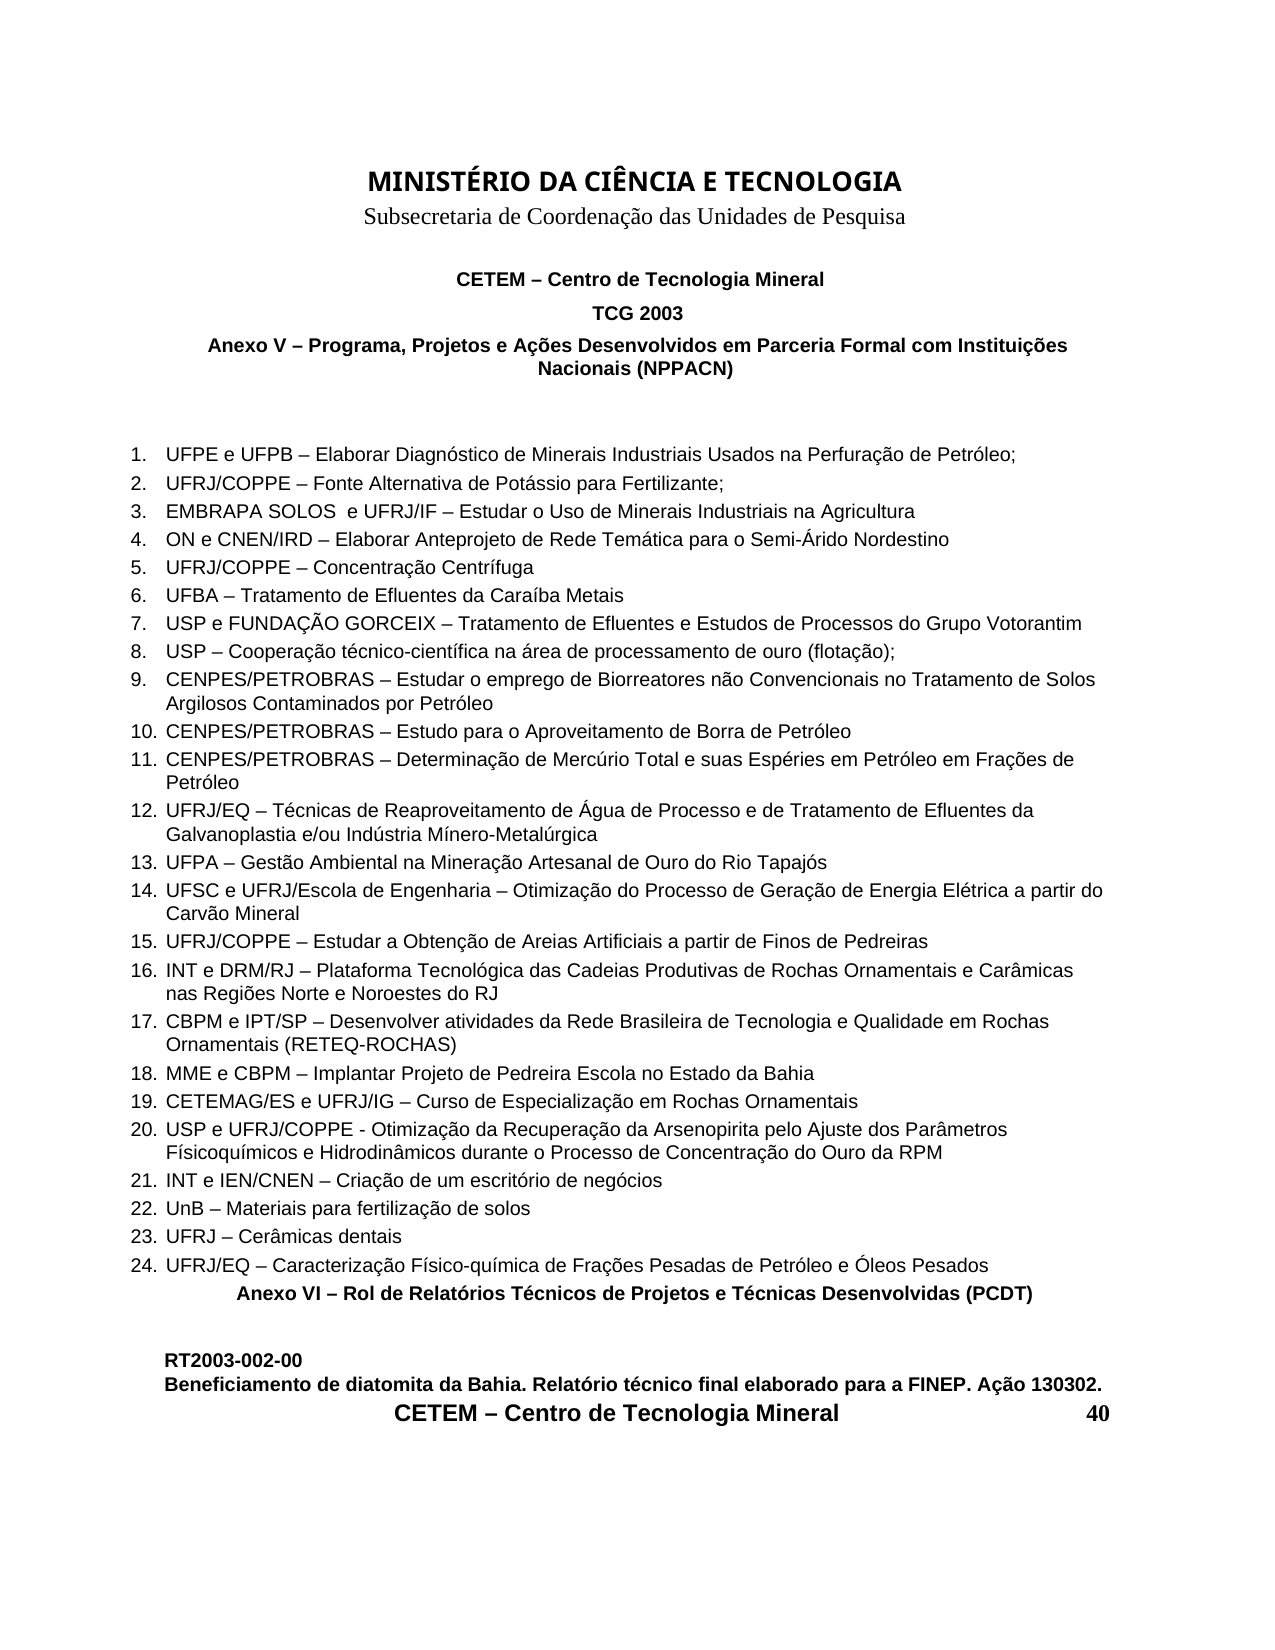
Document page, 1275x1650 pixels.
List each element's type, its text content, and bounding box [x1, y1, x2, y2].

list UFRJ/COPPE – Fonte Alternativa de Potássio para Fertilizante; [130, 471, 1110, 494]
list UFRJ/COPPE – Estudar a Obtenção de Areias Artificiais a partir de Finos de Pedreiras [130, 930, 1110, 953]
list UFPE e UFPB – Elaborar Diagnóstico de Minerais Industriais Usados na Perfuração de Petróleo; [130, 443, 1110, 466]
list CENPES/PETROBRAS – Estudar o emprego de Biorreatores não Convencionais no Tratamento de Solos Argilosos Contaminados por Petróleo [130, 668, 1110, 714]
list CENPES/PETROBRAS – Estudo para o Aproveitamento de Borra de Petróleo [130, 720, 1110, 742]
list MME e CBPM – Implantar Projeto de Pedreira Escola no Estado da Bahia [130, 1061, 1110, 1084]
text Anexo VI – Rol de Relatórios Técnicos de Projetos e Técnicas Desenvolvidas (PCDT) [169, 1282, 1106, 1304]
list ON e CNEN/IRD – Elaborar Anteprojeto de Rede Temática para o Semi-Árido Nordestino [130, 528, 1110, 550]
list UFSC e UFRJ/Escola de Engenharia – Otimização do Processo de Geração de Energia Elétrica a partir do Carvão Mineral [130, 879, 1110, 925]
list UFBA – Tratamento de Efluentes da Caraíba Metais [130, 584, 1110, 607]
text Beneficiamento de diatomita da Bahia. Relatório técnico final elaborado para a FINEP. Ação 130302. [164, 1373, 1110, 1396]
list CBPM e IPT/SP – Desenvolver atividades da Rede Brasileira de Tecnologia e Qualidade em Rochas Ornamentais (RETEQ-ROCHAS) [130, 1010, 1110, 1056]
list UFPA – Gestão Ambiental na Mineração Artesanal de Ouro do Rio Tapajós [130, 851, 1110, 873]
list INT e IEN/CNEN – Criação de um escritório de negócios [130, 1169, 1110, 1192]
list INT e DRM/RJ – Plataforma Tecnológica das Cadeias Produtivas de Rochas Ornamentais e Carâmicas nas Regiões Norte e Noroestes do RJ [130, 958, 1110, 1004]
list USP – Cooperação técnico-científica na área de processamento de ouro (flotação); [130, 640, 1110, 663]
list UFRJ/COPPE – Concentração Centrífuga [130, 556, 1110, 578]
text Anexo V – Programa, Projetos e Ações Desenvolvidos em Parceria Formal com Instituições Nacionais (NPPACN) [169, 334, 1106, 380]
list UFRJ/EQ – Técnicas de Reaproveitamento de Água de Processo e de Tratamento de Efluentes da Galvanoplastia e/ou Indústria Mínero-Metalúrgica [130, 799, 1110, 845]
list UnB – Materiais para fertilização de solos [130, 1197, 1110, 1220]
text RT2003-002-00 [164, 1349, 1110, 1372]
list USP e UFRJ/COPPE - Otimização da Recuperação da Arsenopirita pelo Ajuste dos Parâmetros Físicoquímicos e Hidrodinâmicos durante o Processo de Concentração do Ouro da RPM [130, 1118, 1110, 1164]
list CENPES/PETROBRAS – Determinação de Mercúrio Total e suas Espéries em Petróleo em Frações de Petróleo [130, 748, 1110, 794]
list USP e FUNDAÇÃO GORCEIX – Tratamento de Efluentes e Estudos de Processos do Grupo Votorantim [130, 612, 1110, 635]
list CETEMAG/ES e UFRJ/IG – Curso de Especialização em Rochas Ornamentais [130, 1089, 1110, 1112]
list UFRJ – Cerâmicas dentais [130, 1225, 1110, 1248]
list UFRJ/EQ – Caracterização Físico-química de Frações Pesadas de Petróleo e Óleos Pesados [130, 1253, 1110, 1276]
list EMBRAPA SOLOS e UFRJ/IF – Estudar o Uso de Minerais Industriais na Agricultura [130, 499, 1110, 522]
